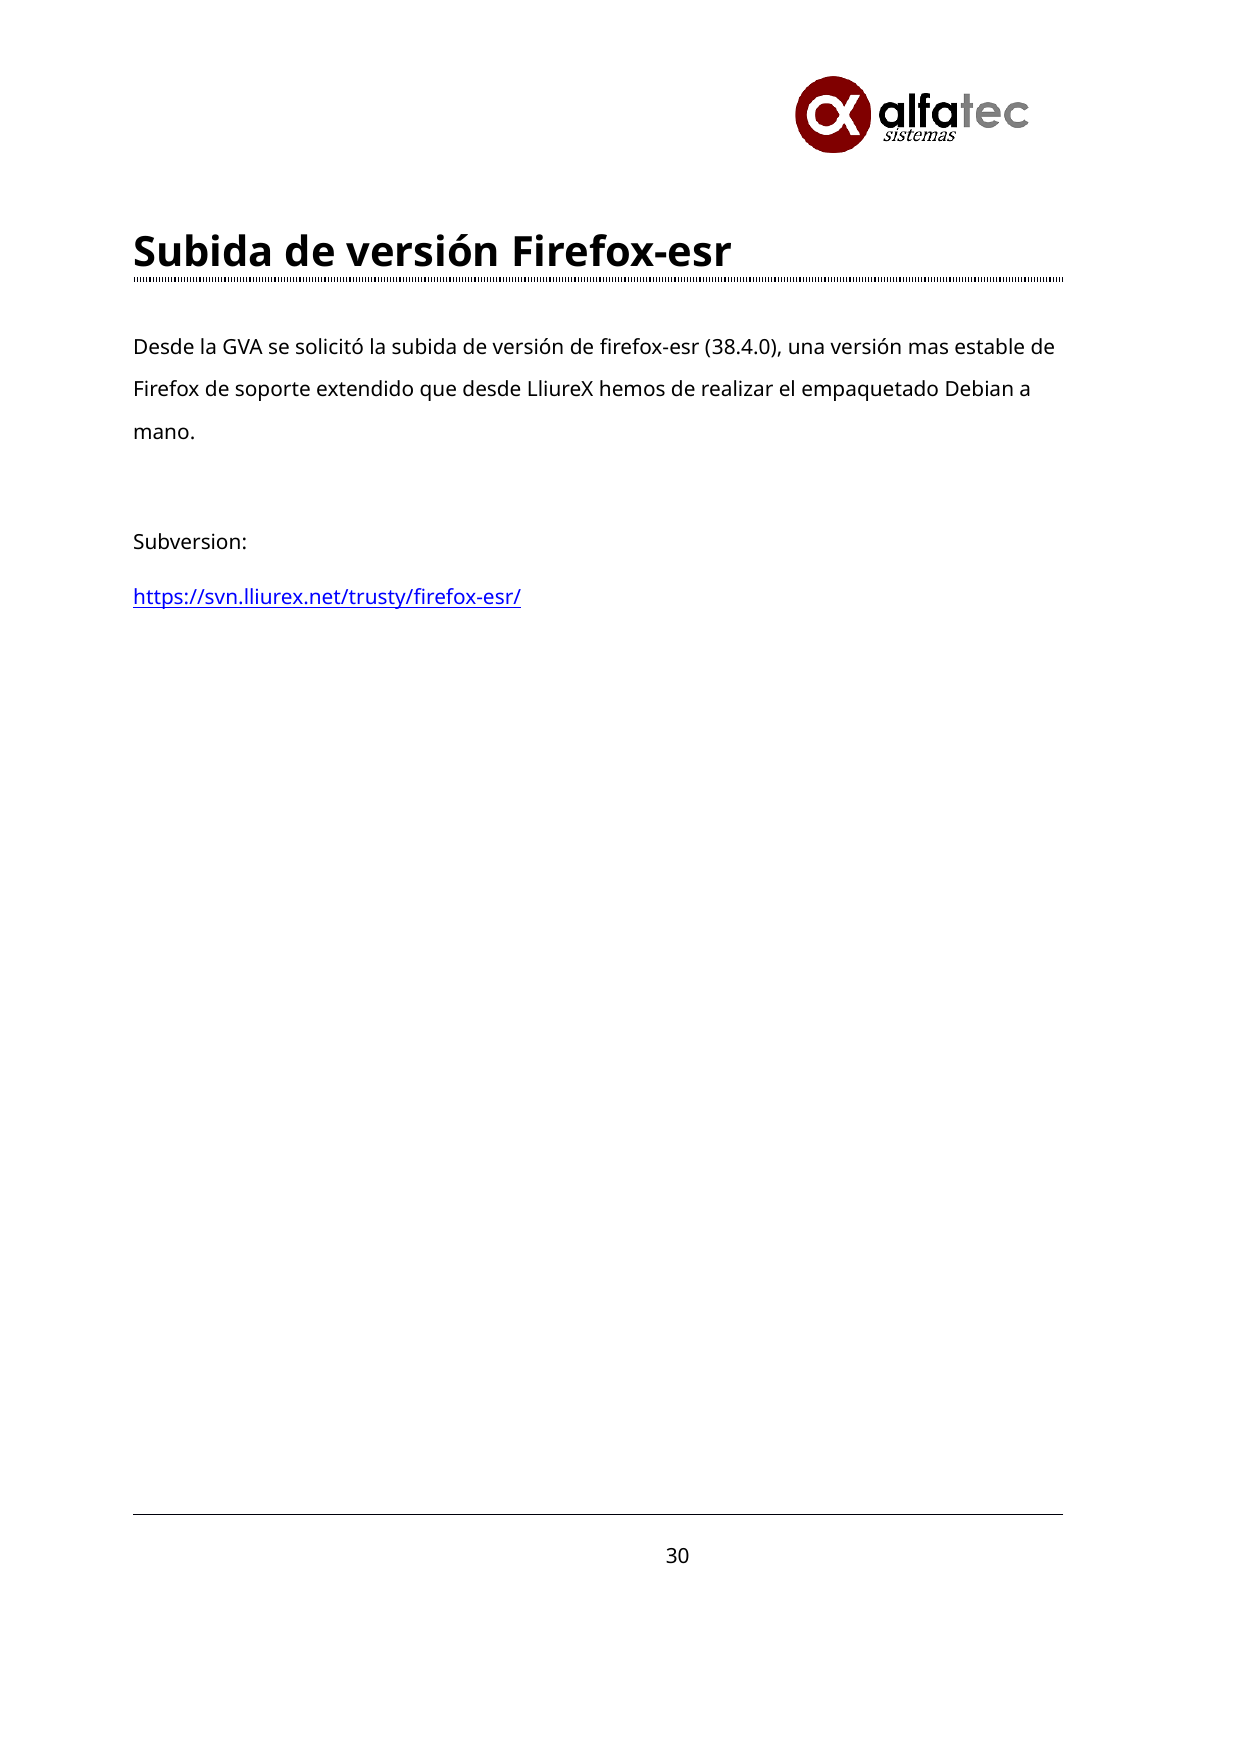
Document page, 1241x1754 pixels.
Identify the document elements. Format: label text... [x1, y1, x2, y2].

text Desde la GVA se solicitó la subida de versión de firefox-esr (38.4.0), una versión mas estable de Firefox de soporte extendido que desde LliureX hemos de realizar el empaquetado Debian a mano. [133, 332, 1063, 446]
text Subversion: [133, 527, 1063, 556]
text https://svn.lliurex.net/trusty/firefox-esr/ [133, 582, 1063, 611]
picture [795, 76, 1031, 153]
subtitle Subida de versión Firefox-esr [133, 234, 1063, 282]
